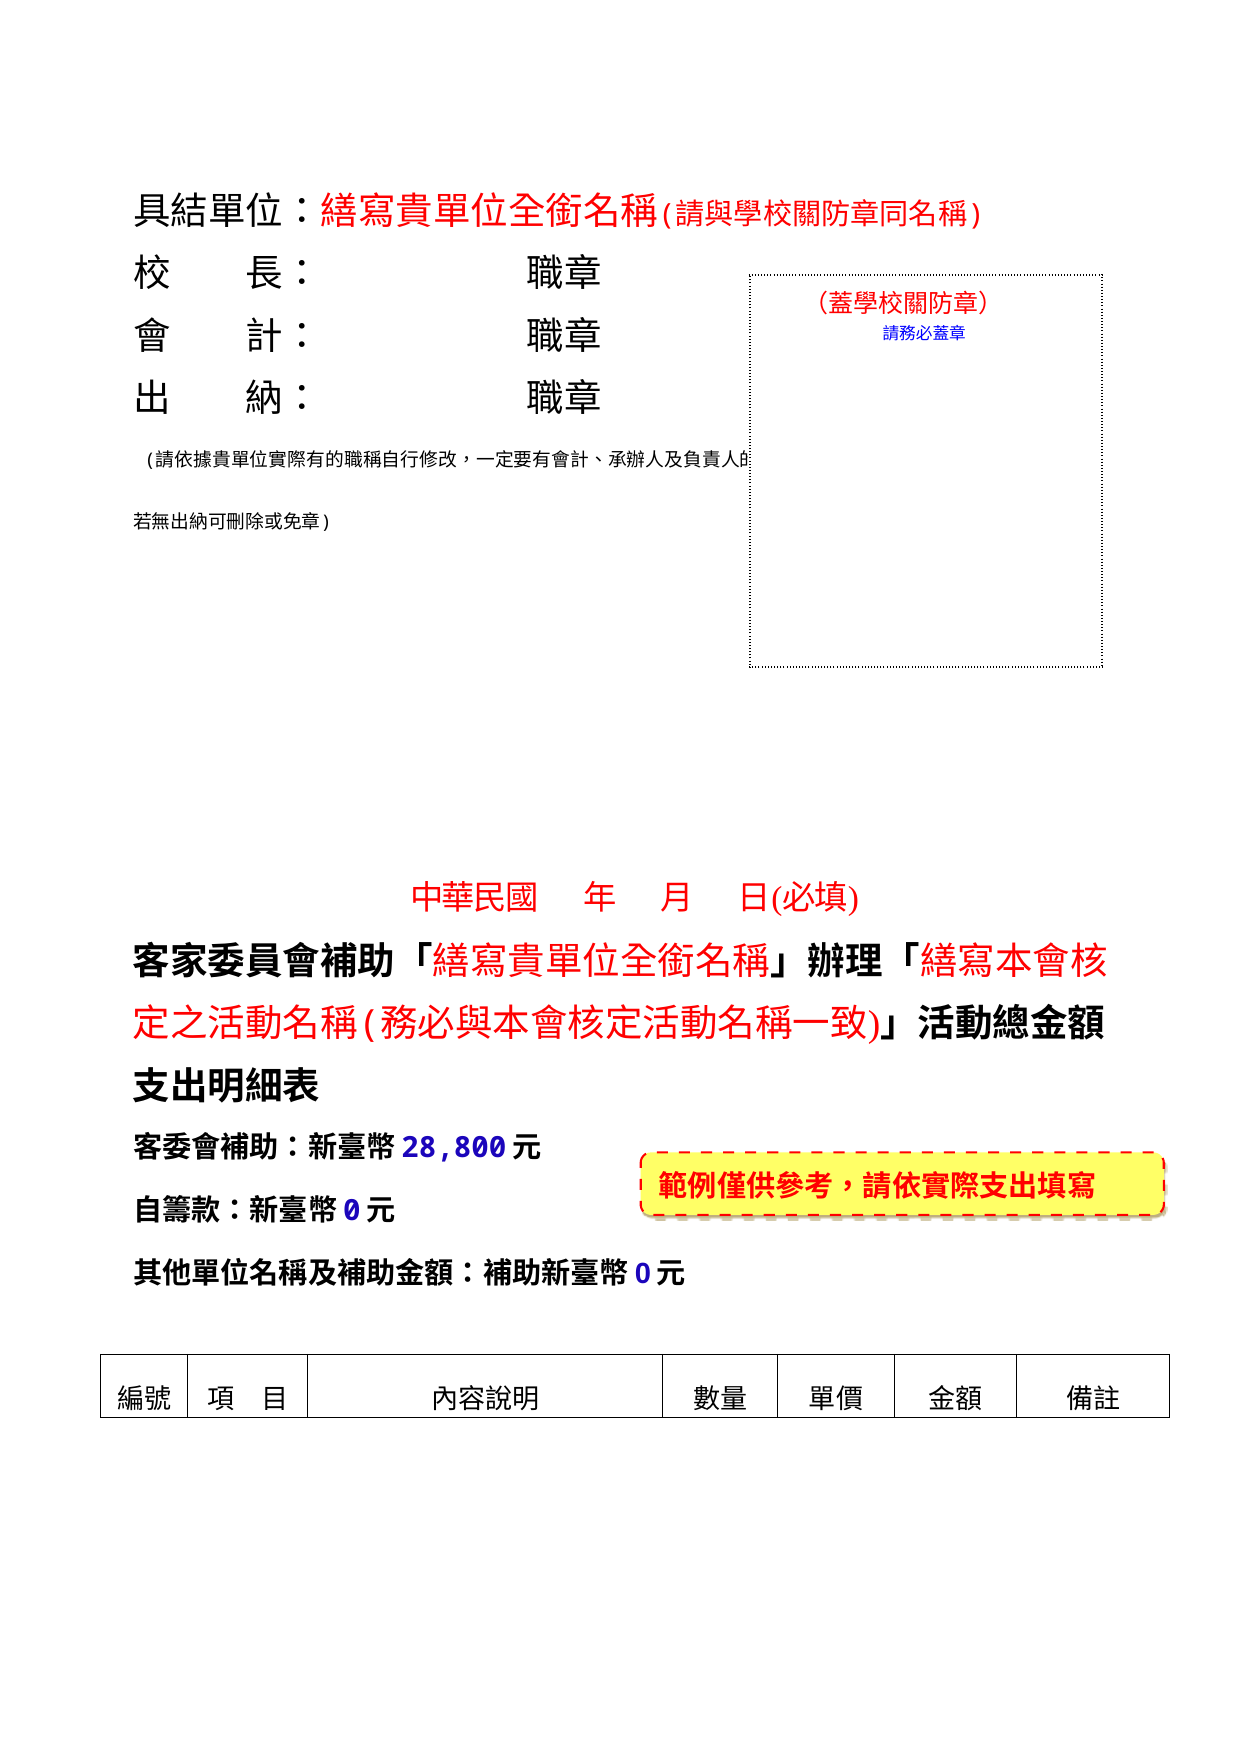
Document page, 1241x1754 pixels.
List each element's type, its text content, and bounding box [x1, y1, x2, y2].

text 中華民國 年 月 日(必填) [133, 854, 1137, 916]
table_header 數量 [663, 1355, 777, 1417]
text 客委會補助：新臺幣28,800元 [133, 1104, 1137, 1166]
text 會 計： 職章 [133, 291, 748, 354]
text 具結單位：繕寫貴單位全銜名稱(請與學校關防章同名稱) [133, 166, 1148, 229]
text 校 長： 職章 [133, 229, 1103, 668]
table_header 金額 [895, 1355, 1016, 1417]
text 請務必蓋章 [766, 320, 1086, 344]
text (請依據貴單位實際有的職稱自行修改，一定要有會計、承辦人及負責人的章，需不同的人擔任，若無出納可刪除或免章) [133, 416, 748, 541]
table_header 編號 [101, 1355, 187, 1417]
table_header 內容說明 [308, 1355, 662, 1417]
text 出 納： 職章 [133, 354, 748, 416]
table_header 單價 [778, 1355, 894, 1417]
text （蓋學校關防章） [766, 284, 1086, 320]
table_header 備註 [1017, 1355, 1169, 1417]
text 自籌款：新臺幣0元 [133, 1166, 1137, 1229]
table_header 項 目 [188, 1355, 307, 1417]
text 客家委員會補助「繕寫貴單位全銜名稱」辦理「繕寫本會核定之活動名稱(務必與本會核定活動名稱一致)」活動總金額支出明細表 [133, 916, 1137, 1104]
text 其他單位名稱及補助金額：補助新臺幣0元 [133, 1229, 1137, 1291]
